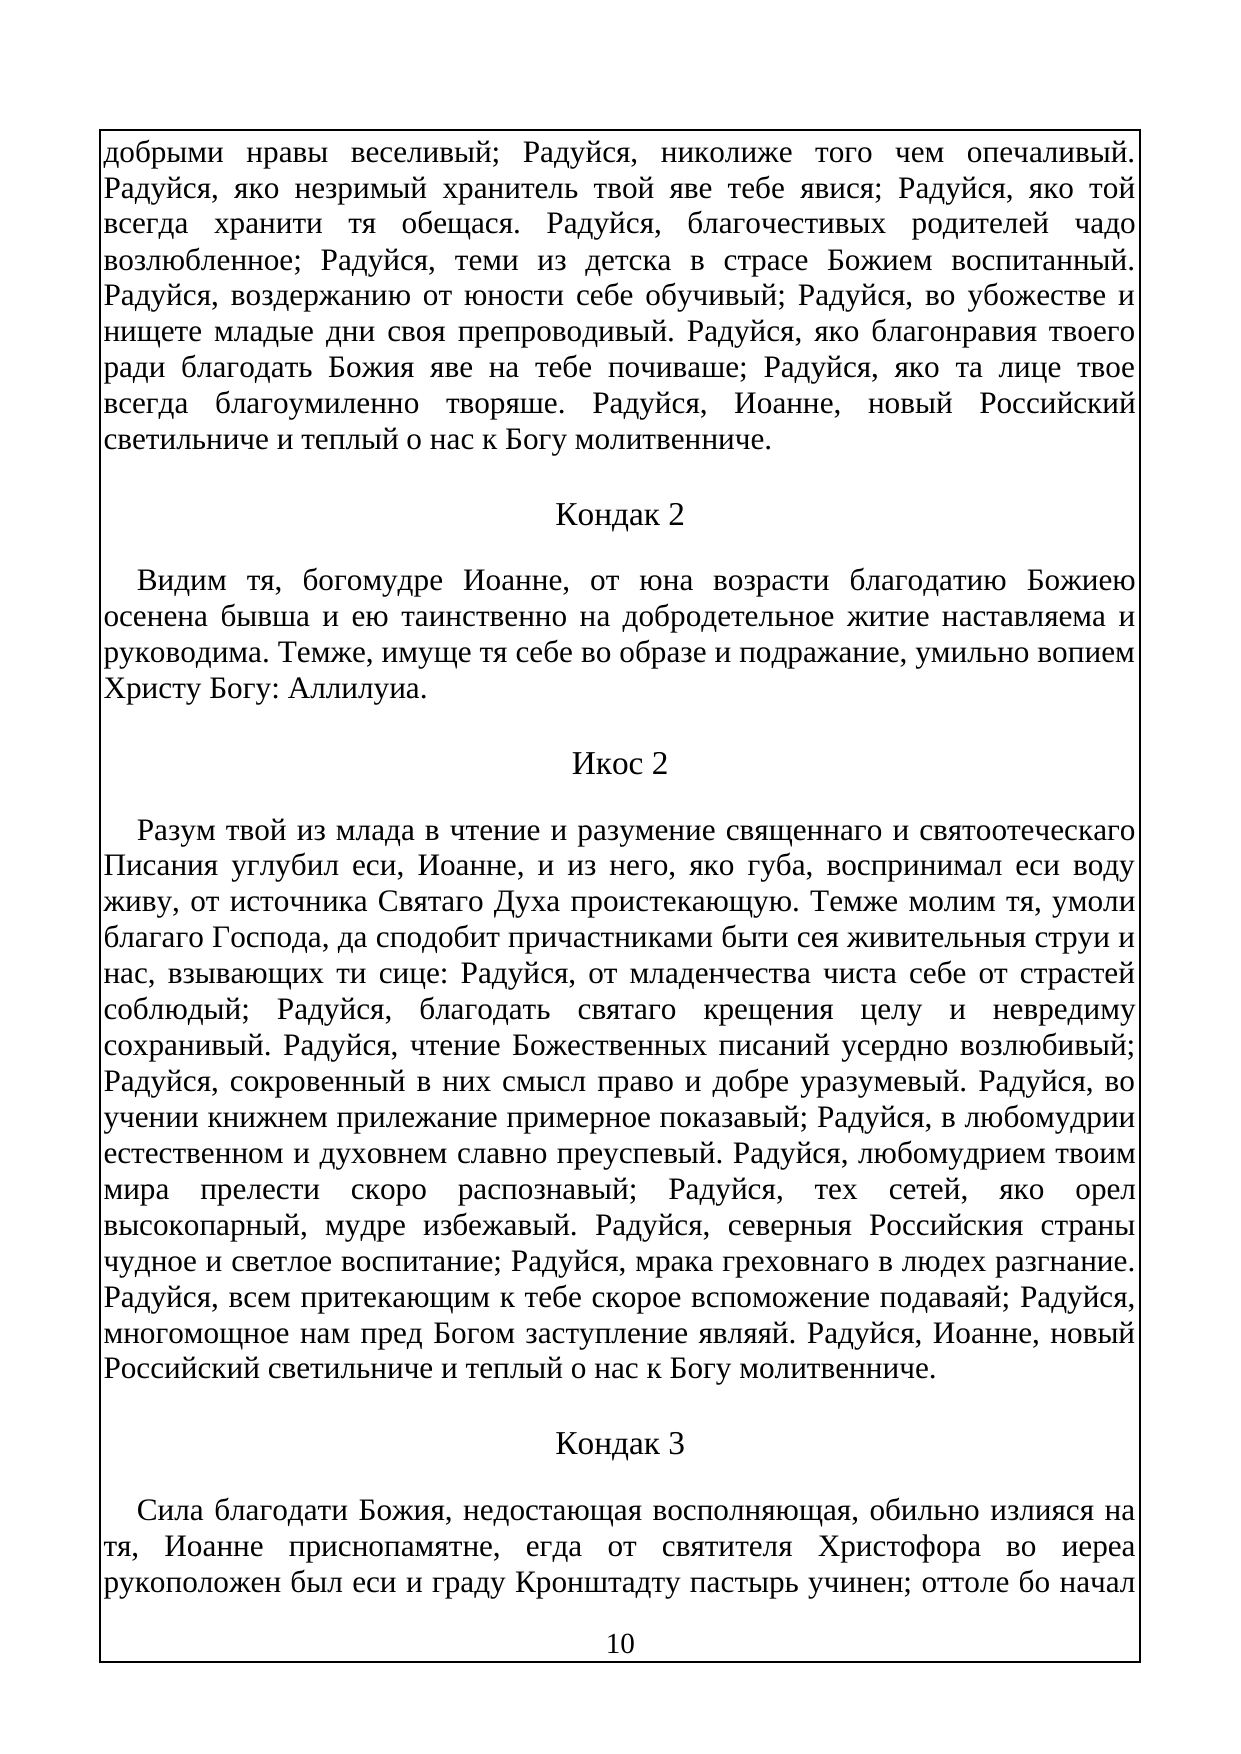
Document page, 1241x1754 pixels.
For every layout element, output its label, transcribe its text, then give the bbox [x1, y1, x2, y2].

text Сила благодати Божия, недостающая восполняющая, обильно излияся на тя, Иоанне приснопамятне, егда от святителя Христофора во иереа рукоположен был еси и граду Кронштадту пастырь учинен; оттоле бо начал [103, 1491, 1137, 1599]
subtitle Икос 2 [103, 743, 1137, 781]
subtitle Кондак 2 [103, 494, 1137, 532]
text Разум твой из млада в чтение и разумение священнаго и святоотеческаго Писания углубил еси, Иоанне, и из него, яко губа, воспринимал еси воду живу, от источника Святаго Духа проистекающую. Темже молим тя, умоли благаго Господа, да сподобит причастниками быти сея живительныя струи и нас, взывающих ти сице: Радуйся, от младенчества чиста себе от страстей соблюдый; Радуйся, благодать святаго крещения целу и невредиму сохранивый. Радуйся, чтение Божественных писаний усердно возлюбивый; Радуйся, сокровенный в них смысл право и добре уразумевый. Радуйся, во учении книжнем прилежание примерное показавый; Радуйся, в любомудрии естественном и духовнем славно преуспевый. Радуйся, любомудрием твоим мира прелести скоро распознавый; Радуйся, тех сетей, яко орел высокопарный, мудре избежавый. Радуйся, северныя Российския страны чудное и светлое воспитание; Радуйся, мрака греховнаго в людех разгнание. Радуйся, всем притекающим к тебе скорое вспоможение подаваяй; Радуйся, многомощное нам пред Богом заступление являяй. Радуйся, Иоанне, новый Российский светильниче и теплый о нас к Богу молитвенниче. [103, 811, 1137, 1386]
text добрыми нравы веселивый; Радуйся, николиже того чем опечаливый. Радуйся, яко незримый хранитель твой яве тебе явися; Радуйся, яко той всегда хранити тя обещася. Радуйся, благочестивых родителей чадо возлюбленное; Радуйся, теми из детска в страсе Божием воспитанный. Радуйся, воздержанию от юности себе обучивый; Радуйся, во убожестве и нищете младые дни своя препроводивый. Радуйся, яко благонравия твоего ради благодать Божия яве на тебе почиваше; Радуйся, яко та лице твое всегда благоумиленно творяше. Радуйся, Иоанне, новый Российский светильниче и теплый о нас к Богу молитвенниче. [103, 133, 1137, 456]
text Видим тя, богомудре Иоанне, от юна возрасти благодатию Божиею осенена бывша и ею таинственно на добродетельное житие наставляема и руководима. Темже, имуще тя себе во образе и подражание, умильно вопием Христу Богу: Аллилуиа. [103, 562, 1137, 705]
subtitle Кондак 3 [103, 1423, 1137, 1462]
